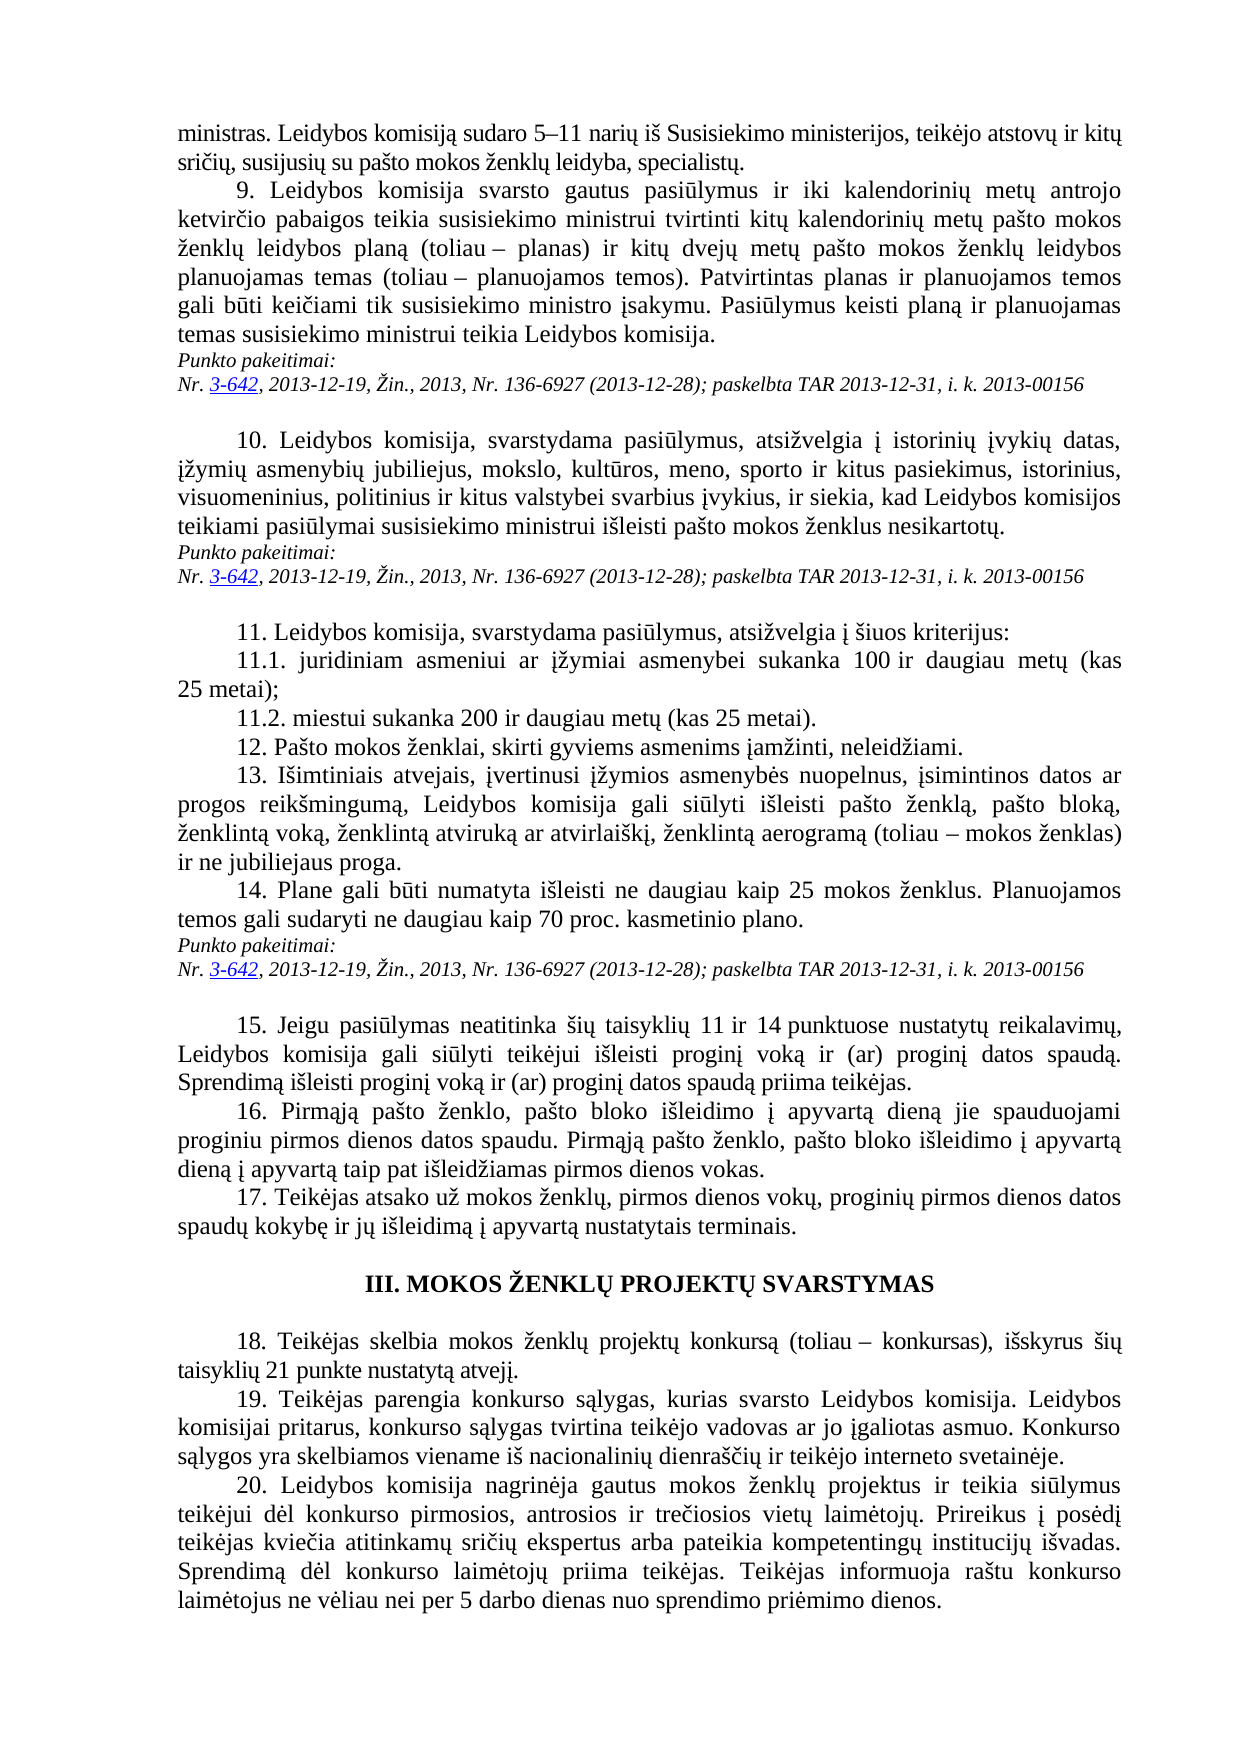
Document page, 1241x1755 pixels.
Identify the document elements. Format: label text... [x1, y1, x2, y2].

text 9. Leidybos komisija svarsto gautus pasiūlymus ir iki kalendorinių metų antrojo ketvirčio pabaigos teikia susisiekimo ministrui tvirtinti kitų kalendorinių metų pašto mokos ženklų leidybos planą (toliau – planas) ir kitų dvejų metų pašto mokos ženklų leidybos planuojamas temas (toliau – planuojamos temos). Patvirtintas planas ir planuojamos temos gali būti keičiami tik susisiekimo ministro įsakymu. Pasiūlymus keisti planą ir planuojamas temas susisiekimo ministrui teikia Leidybos komisija. [177, 176, 1122, 348]
text 11.1. juridiniam asmeniui ar įžymiai asmenybei sukanka 100 ir daugiau metų (kas 25 metai); [177, 646, 1122, 703]
text III. MOKOS ŽENKLŲ PROJEKTŲ SVARSTYMAS [177, 1269, 1122, 1297]
text 10. Leidybos komisija, svarstydama pasiūlymus, atsižvelgia į istorinių įvykių datas, įžymių asmenybių jubiliejus, mokslo, kultūros, meno, sporto ir kitus pasiekimus, istorinius, visuomeninius, politinius ir kitus valstybei svarbius įvykius, ir siekia, kad Leidybos komisijos teikiami pasiūlymai susisiekimo ministrui išleisti pašto mokos ženklus nesikartotų. [177, 425, 1122, 540]
text Punkto pakeitimai: [177, 540, 1122, 564]
text 13. Išimtiniais atvejais, įvertinusi įžymios asmenybės nuopelnus, įsimintinos datos ar progos reikšmingumą, Leidybos komisija gali siūlyti išleisti pašto ženklą, pašto bloką, ženklintą voką, ženklintą atviruką ar atvirlaiškį, ženklintą aerogramą (toliau – mokos ženklas) ir ne jubiliejaus proga. [177, 761, 1122, 876]
text 11.2. miestui sukanka 200 ir daugiau metų (kas 25 metai). [177, 703, 1122, 732]
text 14. Plane gali būti numatyta išleisti ne daugiau kaip 25 mokos ženklus. Planuojamos temos gali sudaryti ne daugiau kaip 70 proc. kasmetinio plano. [177, 876, 1122, 933]
text 18. Teikėjas skelbia mokos ženklų projektų konkursą (toliau – konkursas), išskyrus šių taisyklių 21 punkte nustatytą atvejį. [177, 1326, 1122, 1384]
text 15. Jeigu pasiūlymas neatitinka šių taisyklių 11 ir 14 punktuose nustatytų reikalavimų, Leidybos komisija gali siūlyti teikėjui išleisti proginį voką ir (ar) proginį datos spaudą. Sprendimą išleisti proginį voką ir (ar) proginį datos spaudą priima teikėjas. [177, 1010, 1122, 1096]
text 16. Pirmąją pašto ženklo, pašto bloko išleidimo į apyvartą dieną jie spauduojami proginiu pirmos dienos datos spaudu. Pirmąją pašto ženklo, pašto bloko išleidimo į apyvartą dieną į apyvartą taip pat išleidžiamas pirmos dienos vokas. [177, 1096, 1122, 1182]
text Nr. 3-642, 2013-12-19, Žin., 2013, Nr. 136-6927 (2013-12-28); paskelbta TAR 2013-12-31, i. k. 2013-00156 [177, 564, 1122, 588]
text 17. Teikėjas atsako už mokos ženklų, pirmos dienos vokų, proginių pirmos dienos datos spaudų kokybę ir jų išleidimą į apyvartą nustatytais terminais. [177, 1182, 1122, 1240]
text Nr. 3-642, 2013-12-19, Žin., 2013, Nr. 136-6927 (2013-12-28); paskelbta TAR 2013-12-31, i. k. 2013-00156 [177, 957, 1122, 981]
text Punkto pakeitimai: [177, 933, 1122, 957]
text Nr. 3-642, 2013-12-19, Žin., 2013, Nr. 136-6927 (2013-12-28); paskelbta TAR 2013-12-31, i. k. 2013-00156 [177, 372, 1122, 396]
text Punkto pakeitimai: [177, 348, 1122, 372]
text 20. Leidybos komisija nagrinėja gautus mokos ženklų projektus ir teikia siūlymus teikėjui dėl konkurso pirmosios, antrosios ir trečiosios vietų laimėtojų. Prireikus į posėdį teikėjas kviečia atitinkamų sričių ekspertus arba pateikia kompetentingų institucijų išvadas. Sprendimą dėl konkurso laimėtojų priima teikėjas. Teikėjas informuoja raštu konkurso laimėtojus ne vėliau nei per 5 darbo dienas nuo sprendimo priėmimo dienos. [177, 1470, 1122, 1614]
text 19. Teikėjas parengia konkurso sąlygas, kurias svarsto Leidybos komisija. Leidybos komisijai pritarus, konkurso sąlygas tvirtina teikėjo vadovas ar jo įgaliotas asmuo. Konkurso sąlygos yra skelbiamos viename iš nacionalinių dienraščių ir teikėjo interneto svetainėje. [177, 1384, 1122, 1470]
text ministras. Leidybos komisiją sudaro 5–11 narių iš Susisiekimo ministerijos, teikėjo atstovų ir kitų sričių, susijusių su pašto mokos ženklų leidyba, specialistų. [177, 118, 1122, 176]
text 12. Pašto mokos ženklai, skirti gyviems asmenims įamžinti, neleidžiami. [177, 732, 1122, 761]
text 11. Leidybos komisija, svarstydama pasiūlymus, atsižvelgia į šiuos kriterijus: [177, 617, 1122, 646]
